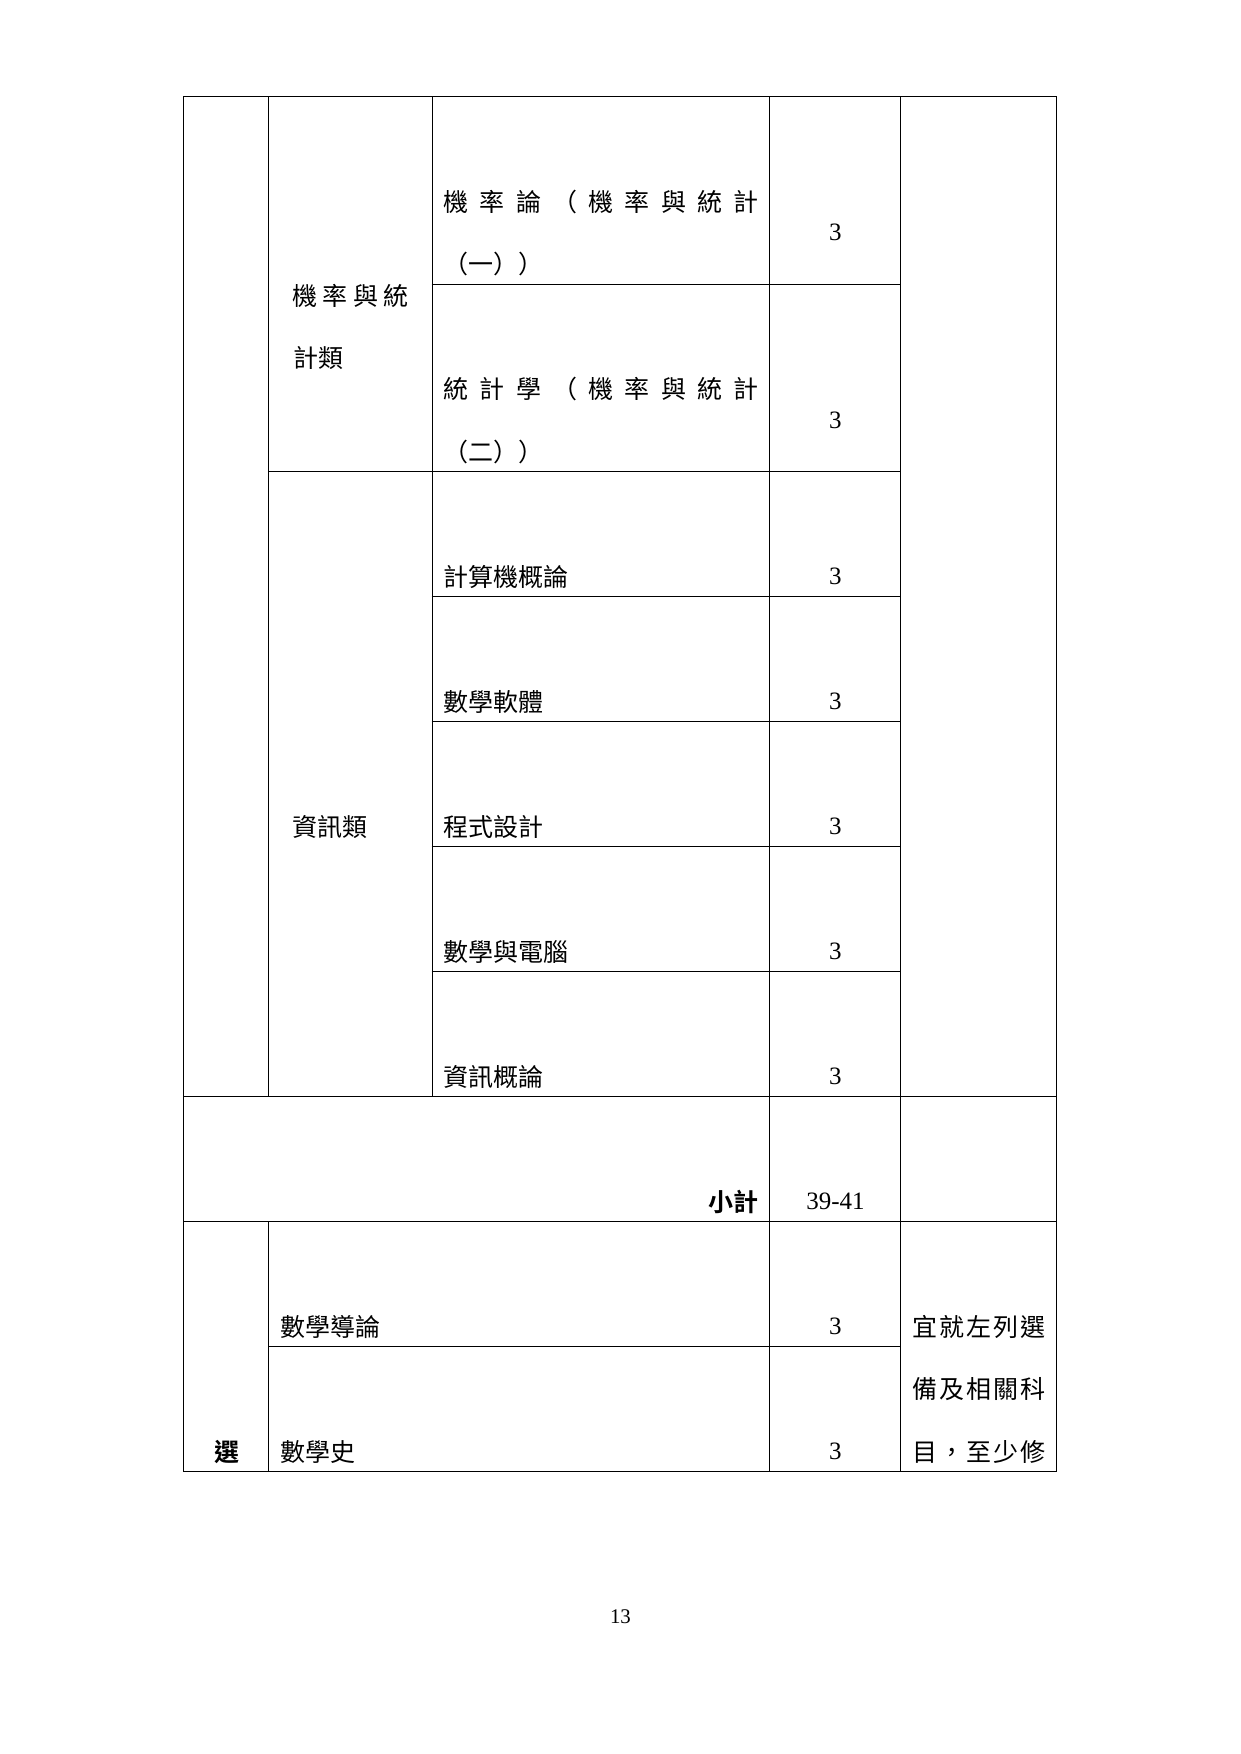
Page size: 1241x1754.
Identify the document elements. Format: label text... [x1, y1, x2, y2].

table_cell 3 [770, 847, 900, 971]
table_cell 數學軟體 [433, 597, 769, 721]
table_cell 宜就左列選備及相關科目，至少修 [901, 1222, 1056, 1471]
table_cell 資訊概論 [433, 972, 769, 1096]
table_cell 數學與電腦 [433, 847, 769, 971]
table_cell 3 [770, 472, 900, 596]
table_cell 3 [770, 1347, 900, 1471]
table_cell 資訊類 [269, 472, 432, 1096]
table_cell [901, 97, 1056, 1096]
table_cell 小計 [184, 1097, 769, 1221]
table_cell 3 [770, 722, 900, 846]
table_cell 3 [770, 597, 900, 721]
table_cell 統計學（機率與統計（二）） [433, 285, 769, 471]
table_cell 計算機概論 [433, 472, 769, 596]
table_cell [184, 97, 268, 1096]
table_cell [901, 1097, 1056, 1221]
table_cell 39-41 [770, 1097, 900, 1221]
table_cell 機率論（機率與統計（一）） [433, 97, 769, 284]
table_cell 程式設計 [433, 722, 769, 846]
table_cell 3 [770, 1222, 900, 1346]
table_cell 數學史 [269, 1347, 769, 1471]
table_cell 3 [770, 972, 900, 1096]
table_cell 3 [770, 97, 900, 284]
table_cell 數學導論 [269, 1222, 769, 1346]
table_cell 選 [184, 1222, 268, 1471]
table_cell 3 [770, 285, 900, 471]
table_cell 機率與統計類 [269, 97, 432, 471]
